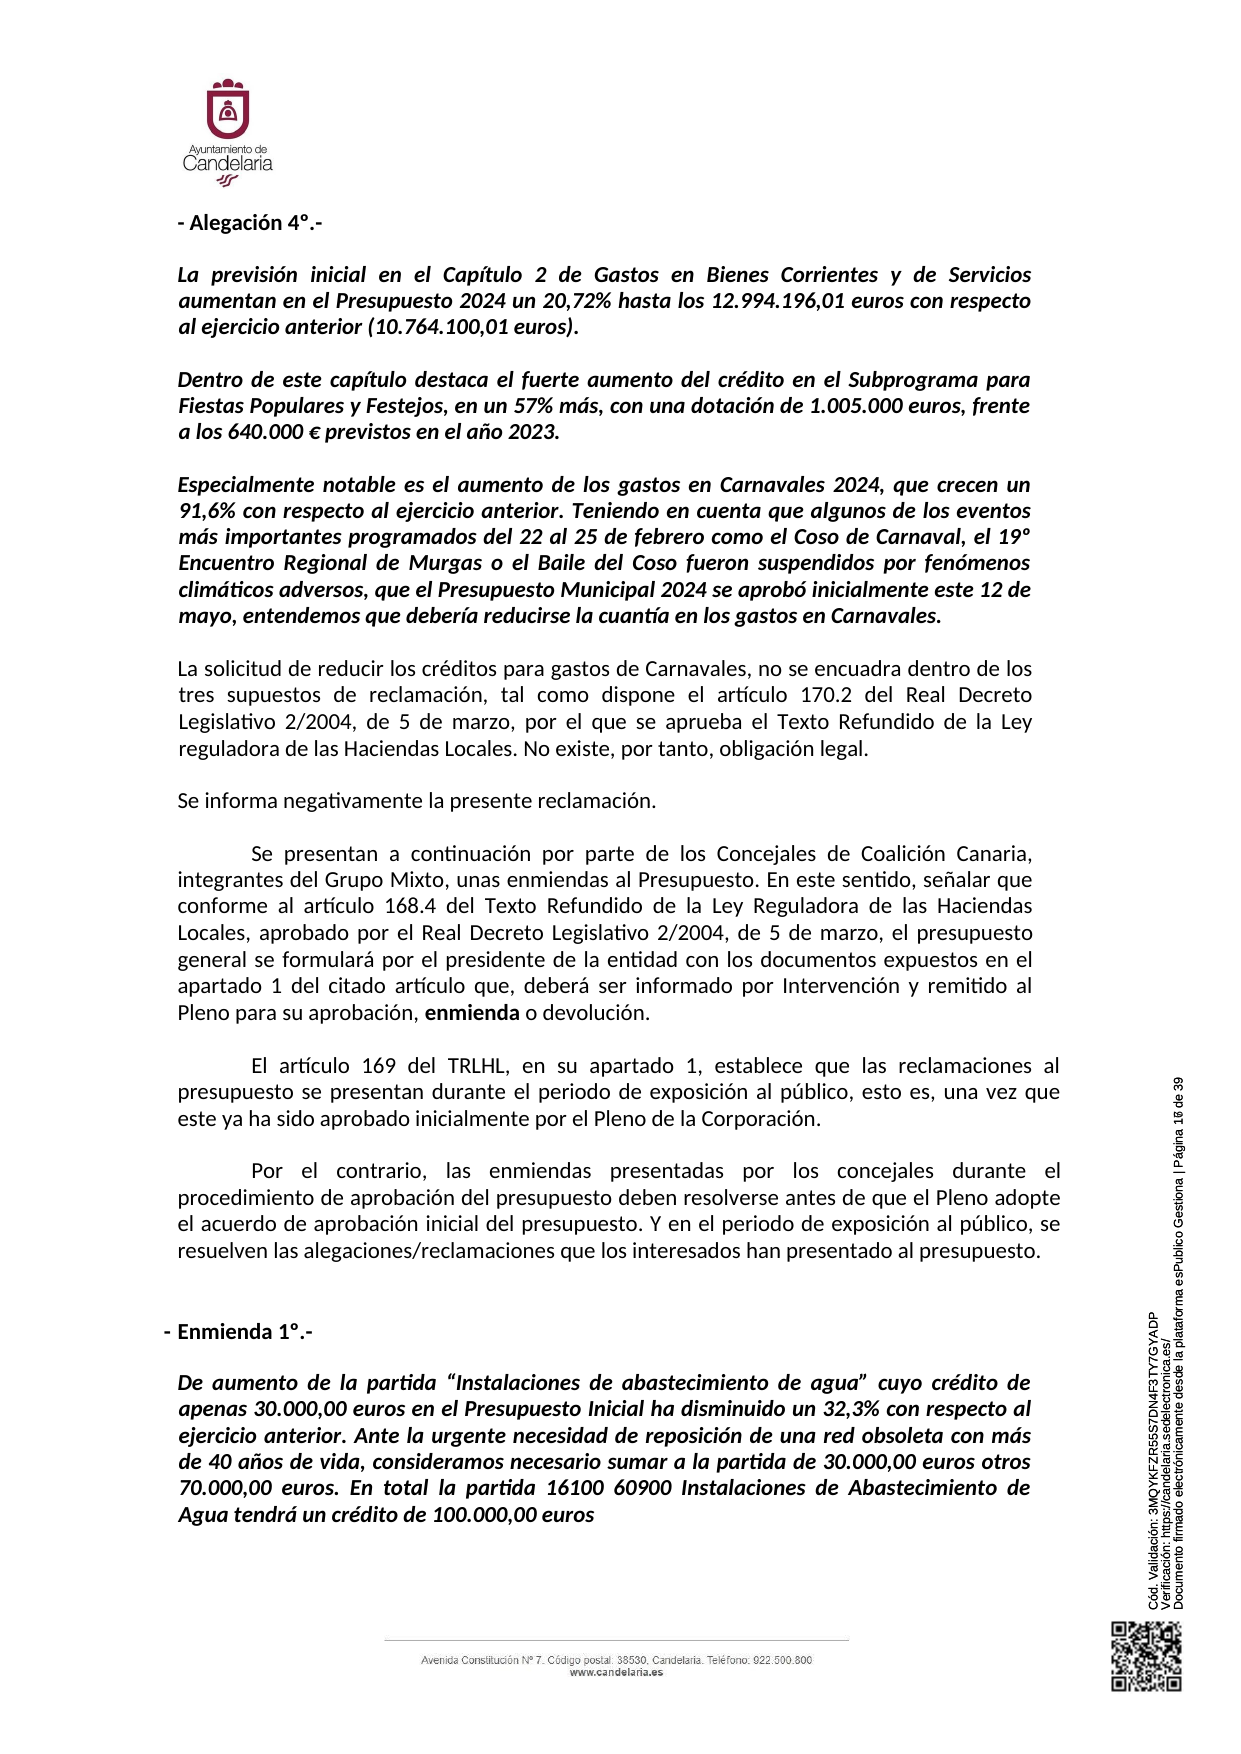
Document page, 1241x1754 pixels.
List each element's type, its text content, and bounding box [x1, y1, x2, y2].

text Se presentan a continuación por parte de los Concejales de Coalición Canaria, integrantes del Grupo Mixto, unas enmiendas al Presupuesto. En este sentido, señalar que conforme al artículo 168.4 del Texto Refundido de la Ley Reguladora de las Haciendas Locales, aprobado por el Real Decreto Legislativo 2/2004, de 5 de marzo, el presupuesto general se formulará por el presidente de la entidad con los documentos expuestos en el apartado 1 del citado artículo que, deberá ser informado por Intervención y remitido al Pleno para su aprobación, enmienda o devolución. [177, 840, 1034, 1026]
text La solicitud de reducir los créditos para gastos de Carnavales, no se encuadra dentro de los tres supuestos de reclamación, tal como dispone el artículo 170.2 del Real Decreto Legislativo 2/2004, de 5 de marzo, por el que se aprueba el Texto Refundido de la Ley reguladora de las Haciendas Locales. No existe, por tanto, obligación legal. [177, 655, 1034, 762]
text Por el contrario, las enmiendas presentadas por los concejales durante el procedimiento de aprobación del presupuesto deben resolverse antes de que el Pleno adopte el acuerdo de aprobación inicial del presupuesto. Y en el periodo de exposición al público, se resuelven las alegaciones/reclamaciones que los interesados han presentado al presupuesto. [177, 1158, 1063, 1264]
text - Alegación 4º.- [177, 208, 1063, 236]
text El artículo 169 del TRLHL, en su apartado 1, establece que las reclamaciones al presupuesto se presentan durante el periodo de exposición al público, esto es, una vez que este ya ha sido aprobado inicialmente por el Pleno de la Corporación. [177, 1052, 1062, 1132]
text De aumento de la partida “Instalaciones de abastecimiento de agua” cuyo crédito de apenas 30.000,00 euros en el Presupuesto Inicial ha disminuido un 32,3% con respecto al ejercicio anterior. Ante la urgente necesidad de reposición de una red obsoleta con más de 40 años de vida, consideramos necesario sumar a la partida de 30.000,00 euros otros 70.000,00 euros. En total la partida 16100 60900 Instalaciones de Abastecimiento de Agua tendrá un crédito de 100.000,00 euros [177, 1370, 1034, 1528]
text Especialmente notable es el aumento de los gastos en Carnavales 2024, que crecen un 91,6% con respecto al ejercicio anterior. Teniendo en cuenta que algunos de los eventos más importantes programados del 22 al 25 de febrero como el Coso de Carnaval, el 19º Encuentro Regional de Murgas o el Baile del Coso fueron suspendidos por fenómenos climáticos adversos, que el Presupuesto Municipal 2024 se aprobó inicialmente este 12 de mayo, entendemos que debería reducirse la cuantía en los gastos en Carnavales. [177, 471, 1034, 629]
text La previsión inicial en el Capítulo 2 de Gastos en Bienes Corrientes y de Servicios aumentan en el Presupuesto 2024 un 20,72% hasta los 12.994.196,01 euros con respecto al ejercicio anterior (10.764.100,01 euros). [177, 261, 1034, 340]
text Se informa negativamente la presente reclamación. [177, 787, 1034, 814]
text Dentro de este capítulo destaca el fuerte aumento del crédito en el Subprograma para Fiestas Populares y Festejos, en un 57% más, con una dotación de 1.005.000 euros, frente a los 640.000 € previstos en el año 2023. [177, 366, 1034, 445]
list Enmienda 1º.- [163, 1317, 1063, 1345]
